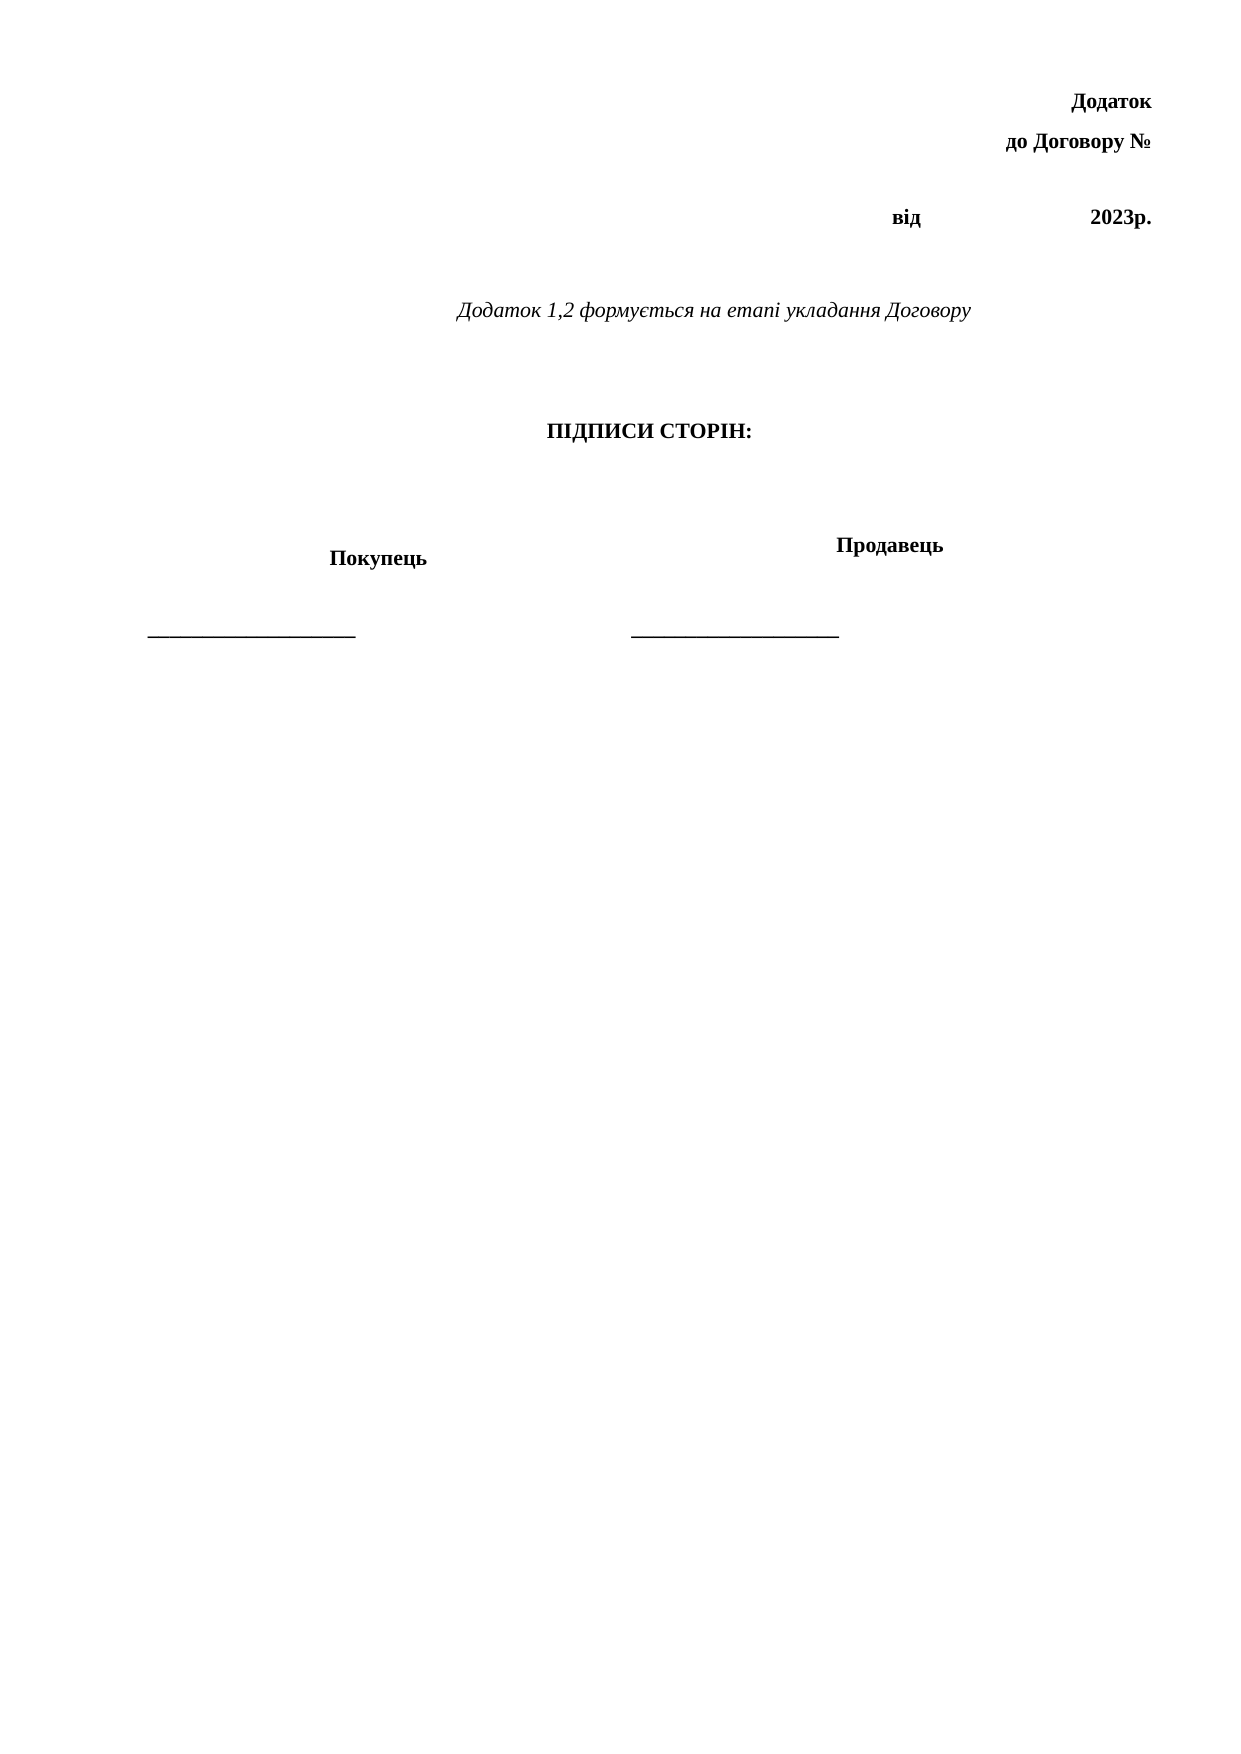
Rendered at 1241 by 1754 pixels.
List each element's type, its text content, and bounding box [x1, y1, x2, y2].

subtitle від 2023р. [753, 204, 1152, 229]
text до Договору № [753, 128, 1152, 153]
subtitle Додаток [753, 88, 1152, 114]
text Додаток 1,2 формується на етапі укладання Договору [148, 297, 1152, 322]
table_header Продавець [620, 529, 1159, 589]
table_header Покупець [136, 529, 620, 589]
table_cell ___________________ [620, 589, 1159, 642]
table_cell ___________________ [136, 589, 620, 642]
subtitle ПІДПИСИ СТОРІН: [148, 418, 1152, 443]
